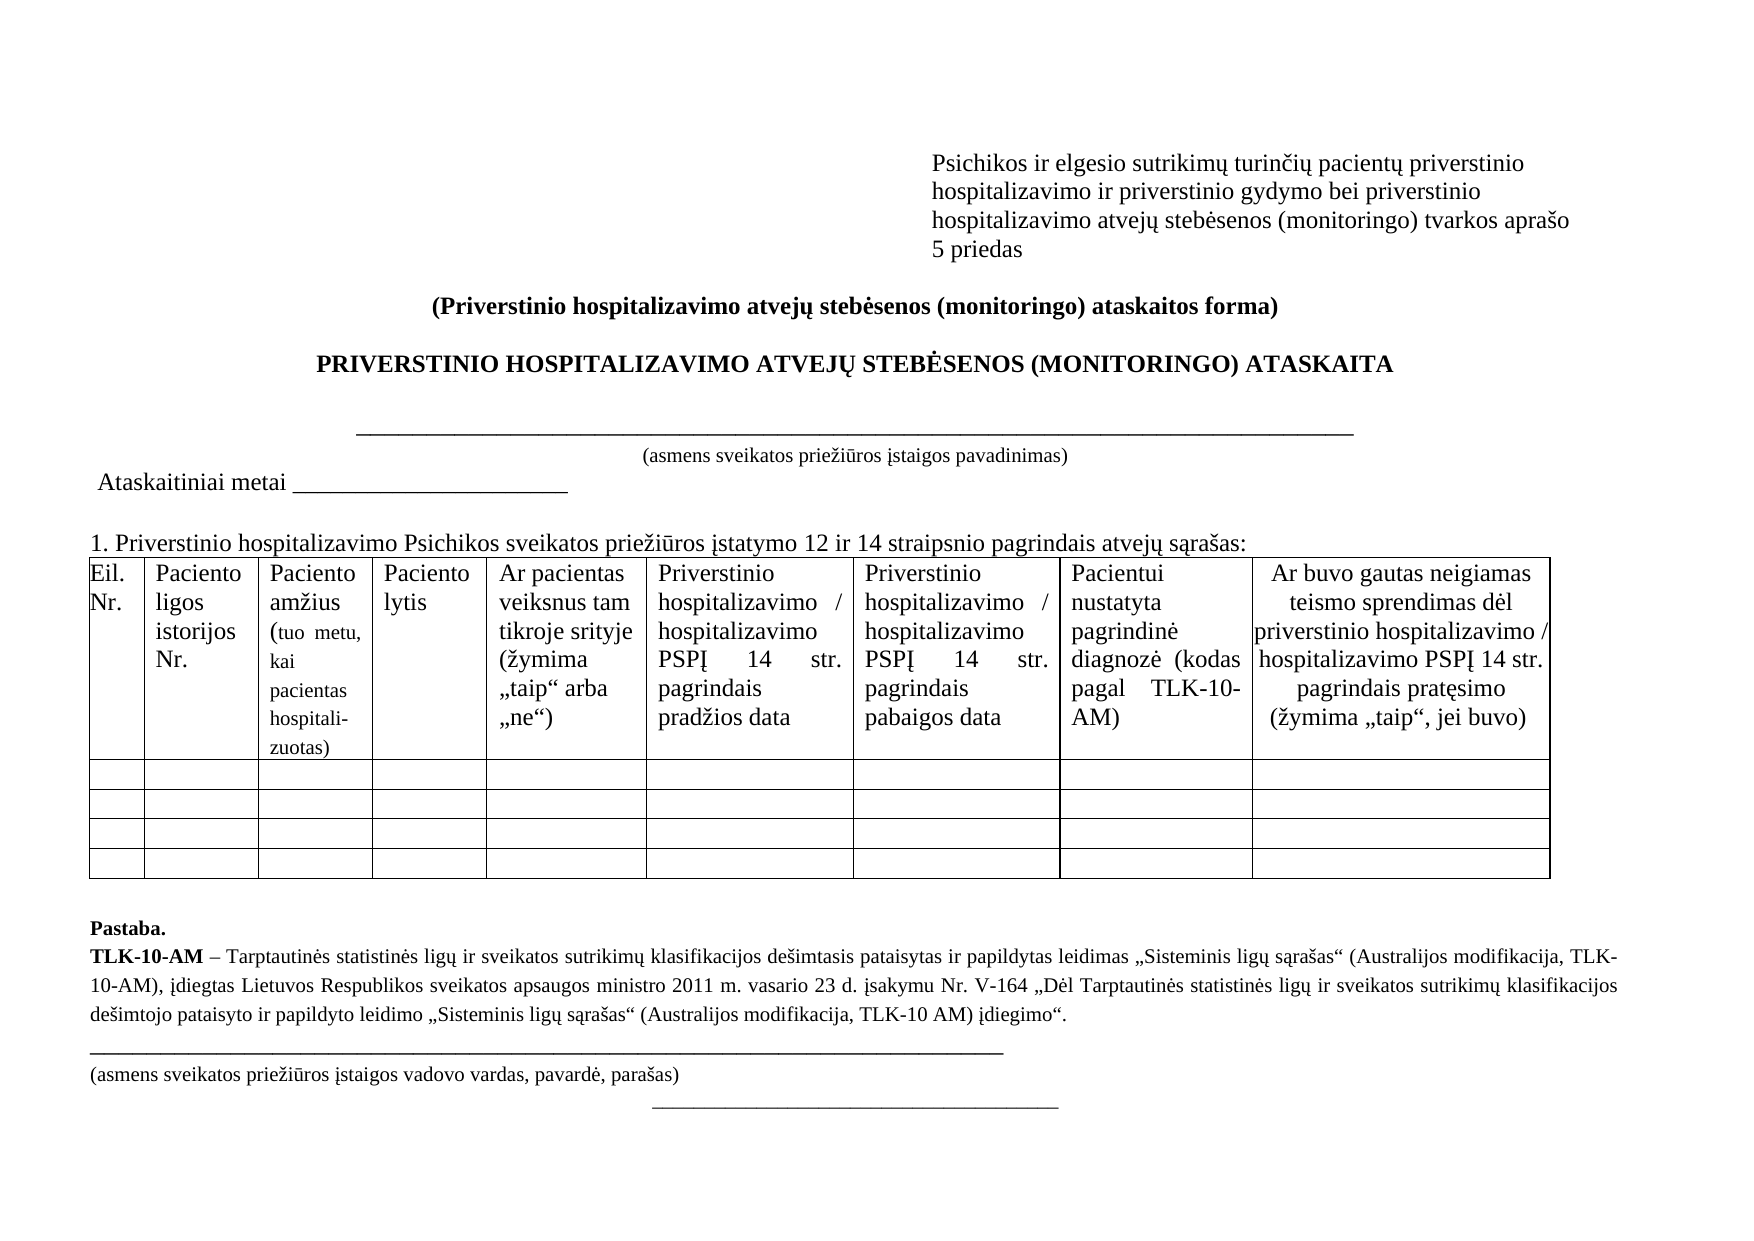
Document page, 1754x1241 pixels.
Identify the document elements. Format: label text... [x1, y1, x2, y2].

table_cell [647, 849, 658, 878]
table_cell [475, 819, 486, 848]
text PRIVERSTINIO HOSPITALIZAVIMO ATVEJŲ STEBĖSENOS (MONITORINGO) ATASKAITA [90, 349, 1620, 378]
table_cell [259, 760, 269, 788]
table_header Paciento ligos istorijos Nr. [145, 558, 258, 759]
table_cell [647, 819, 658, 848]
text TLK-10-AM – Tarptautinės statistinės ligų ir sveikatos sutrikimų klasifikacijos dešimtasis pataisytas ir papildytas leidimas „Sisteminis ligų sąrašas“ (Australijos modifikacija, TLK-10-AM), įdiegtas Lietuvos Respublikos sveikatos apsaugos ministro 2011 m. vasario 23 d. įsakymu Nr. V-164 „Dėl Tarptautinės statistinės ligų ir sveikatos sutrikimų klasifikacijos dešimtojo pataisyto ir papildyto leidimo „Sisteminis ligų sąrašas“ (Australijos modifikacija, TLK-10 AM) įdiegimo“. [90, 940, 1620, 1026]
text _______________________________________________________________________ [90, 406, 1620, 439]
table_cell [1241, 819, 1252, 848]
table_cell [247, 760, 258, 788]
table_cell [259, 819, 269, 848]
table_cell [247, 790, 258, 818]
table_header Paciento lytis [373, 558, 486, 759]
text 5 priedas [932, 234, 1620, 263]
table_cell [145, 819, 155, 848]
table_cell [647, 760, 658, 788]
table_cell [373, 790, 384, 818]
text _______________________________________ [90, 1086, 1620, 1111]
table_cell [1061, 819, 1071, 848]
table_cell [854, 849, 864, 878]
text hospitalizavimo ir priverstinio gydymo bei priverstinio [932, 176, 1620, 205]
table_cell [247, 849, 258, 878]
text (Priverstinio hospitalizavimo atvejų stebėsenos (monitoringo) ataskaitos forma) [90, 291, 1620, 320]
table_header Priverstinio hospitalizavimo / hospitalizavimo PSPĮ 14 str. pagrindais pradžios data [647, 558, 853, 759]
table_cell [1049, 760, 1059, 788]
table_cell [854, 790, 864, 818]
text _________________________________________________________________ [90, 1026, 1620, 1058]
table_cell [854, 819, 864, 848]
table_cell [854, 760, 864, 788]
text Pastaba. [90, 911, 1620, 940]
table_cell [259, 790, 269, 818]
table_cell [1049, 849, 1059, 878]
table_cell [361, 760, 372, 788]
text (asmens sveikatos priežiūros įstaigos vadovo vardas, pavardė, parašas) [90, 1058, 1620, 1086]
table_header Paciento amžius (tuo metu, kai pacientas hospitali-zuotas) [259, 558, 269, 759]
table_cell [373, 849, 384, 878]
table_header Ar buvo gautas neigiamas teismo sprendimas dėl priverstinio hospitalizavimo / hospitalizavimo PSPĮ 14 str. pagrindais pratęsimo (žymima „taip“, jei buvo) [1253, 731, 1549, 759]
table_cell [842, 849, 853, 878]
table_cell [842, 760, 853, 788]
table_header Priverstinio hospitalizavimo / hospitalizavimo PSPĮ 14 str. pagrindais pabaigos data [854, 558, 1059, 759]
table_cell [842, 790, 853, 818]
table_cell [361, 790, 372, 818]
table_header Pacientui nustatyta pagrindinė diagnozė (kodas pagal TLK-10-AM) [1061, 558, 1252, 759]
table_cell [1061, 849, 1071, 878]
text hospitalizavimo atvejų stebėsenos (monitoringo) tvarkos aprašo [932, 205, 1620, 234]
table_cell [361, 849, 372, 878]
table_cell [475, 790, 486, 818]
table_cell [145, 849, 155, 878]
table_cell [145, 760, 155, 788]
table_cell [1241, 790, 1252, 818]
table_cell [475, 849, 486, 878]
table_cell [145, 790, 155, 818]
table_cell [475, 760, 486, 788]
table_cell [259, 849, 269, 878]
text (asmens sveikatos priežiūros įstaigos pavadinimas) [90, 439, 1620, 467]
table_cell [842, 819, 853, 848]
table_cell [647, 790, 658, 818]
text Ataskaitiniai metai ______________________ [90, 467, 1620, 496]
table_cell [1241, 760, 1252, 788]
table_cell [1061, 790, 1071, 818]
text Psichikos ir elgesio sutrikimų turinčių pacientų priverstinio [932, 148, 1620, 176]
table_header Eil. Nr. [90, 616, 144, 759]
table_cell [1241, 849, 1252, 878]
table_cell [1049, 790, 1059, 818]
table_cell [1061, 760, 1071, 788]
table_header Paciento amžius (tuo metu, kai pacientas hospitali-zuotas) [361, 558, 372, 759]
text 1. Priverstinio hospitalizavimo Psichikos sveikatos priežiūros įstatymo 12 ir 14 straipsnio pagrindais atvejų sąrašas: [90, 528, 1620, 557]
table_cell [247, 819, 258, 848]
table_cell [1049, 819, 1059, 848]
table_cell [373, 760, 384, 788]
table_cell [361, 819, 372, 848]
table_header Ar pacientas veiksnus tam tikroje srityje (žymima „taip“ arba „ne“) [487, 558, 646, 759]
table_cell [373, 819, 384, 848]
